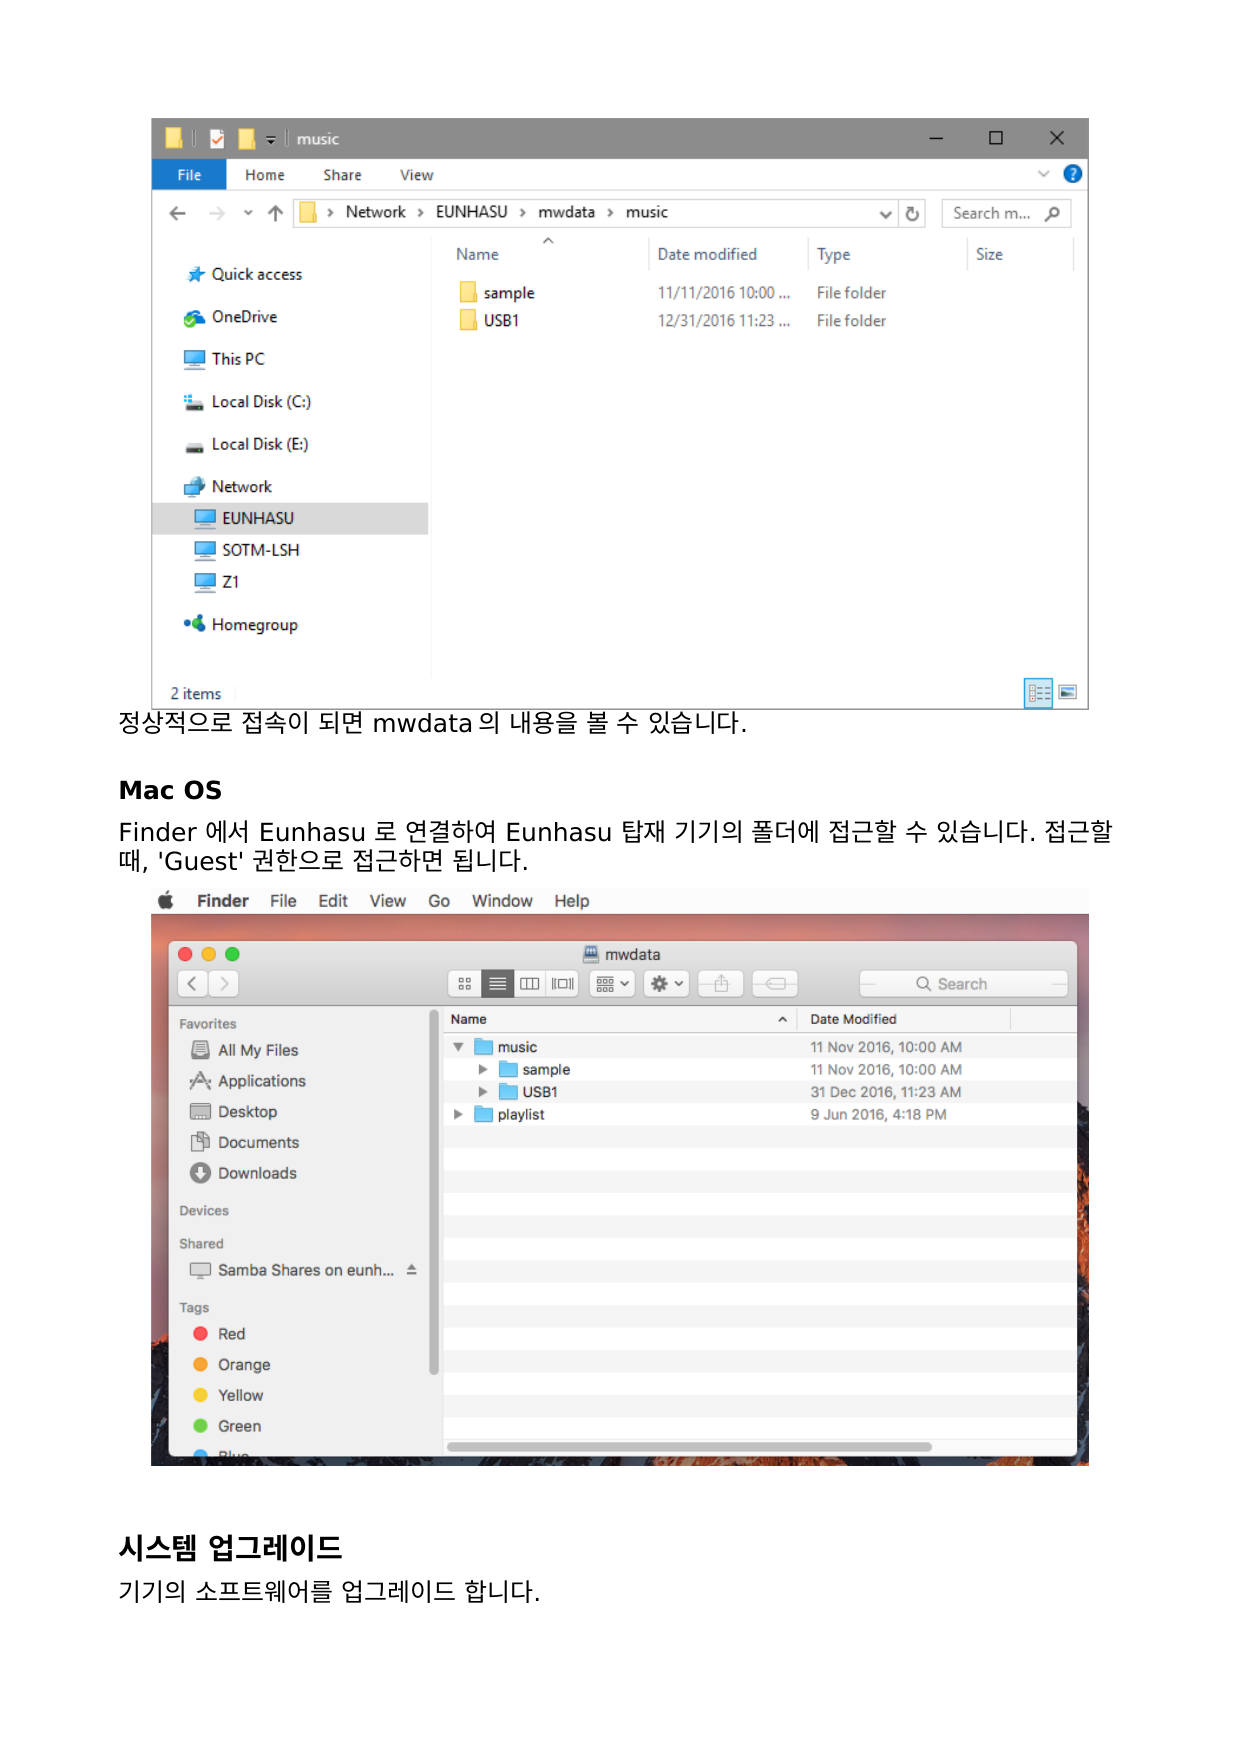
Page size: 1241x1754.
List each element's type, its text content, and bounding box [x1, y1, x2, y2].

picture [151, 118, 1089, 710]
text Finder 에서 Eunhasu 로 연결하여 Eunhasu 탑재 기기의 폴더에 접근할 수 있습니다. 접근할 때, 'Guest' 권한으로 접근하면 됩니다. [118, 818, 1122, 876]
text 정상적으로 접속이 되면 mwdata의 내용을 볼 수 있습니다. [118, 118, 1122, 739]
subtitle 시스템 업그레이드 [118, 1532, 1122, 1566]
subtitle Mac OS [118, 776, 1122, 805]
picture [151, 888, 1089, 1466]
text 기기의 소프트웨어를 업그레이드 합니다. [118, 1578, 1122, 1608]
